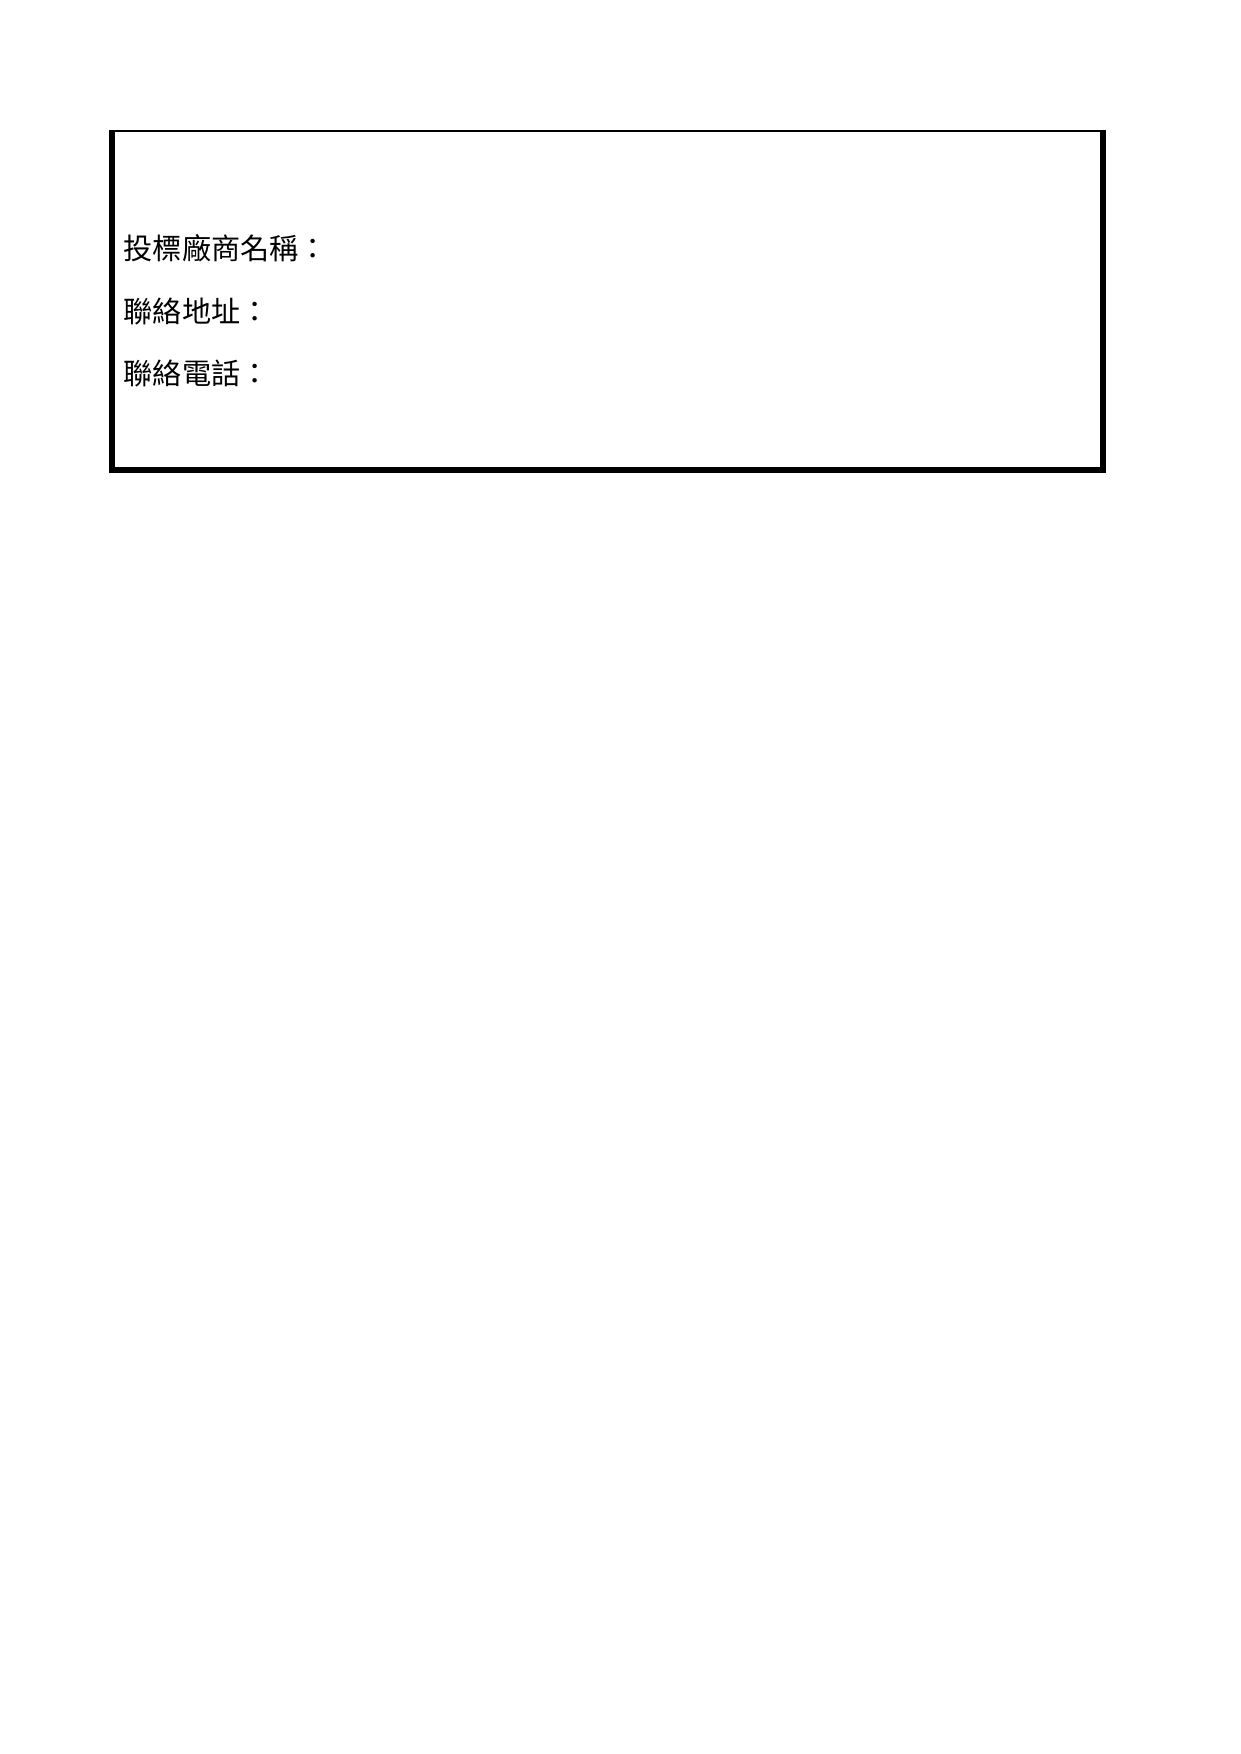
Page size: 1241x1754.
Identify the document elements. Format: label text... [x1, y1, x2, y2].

table_cell 投標廠商名稱： 聯絡地址： 聯絡電話： [115, 132, 1100, 467]
